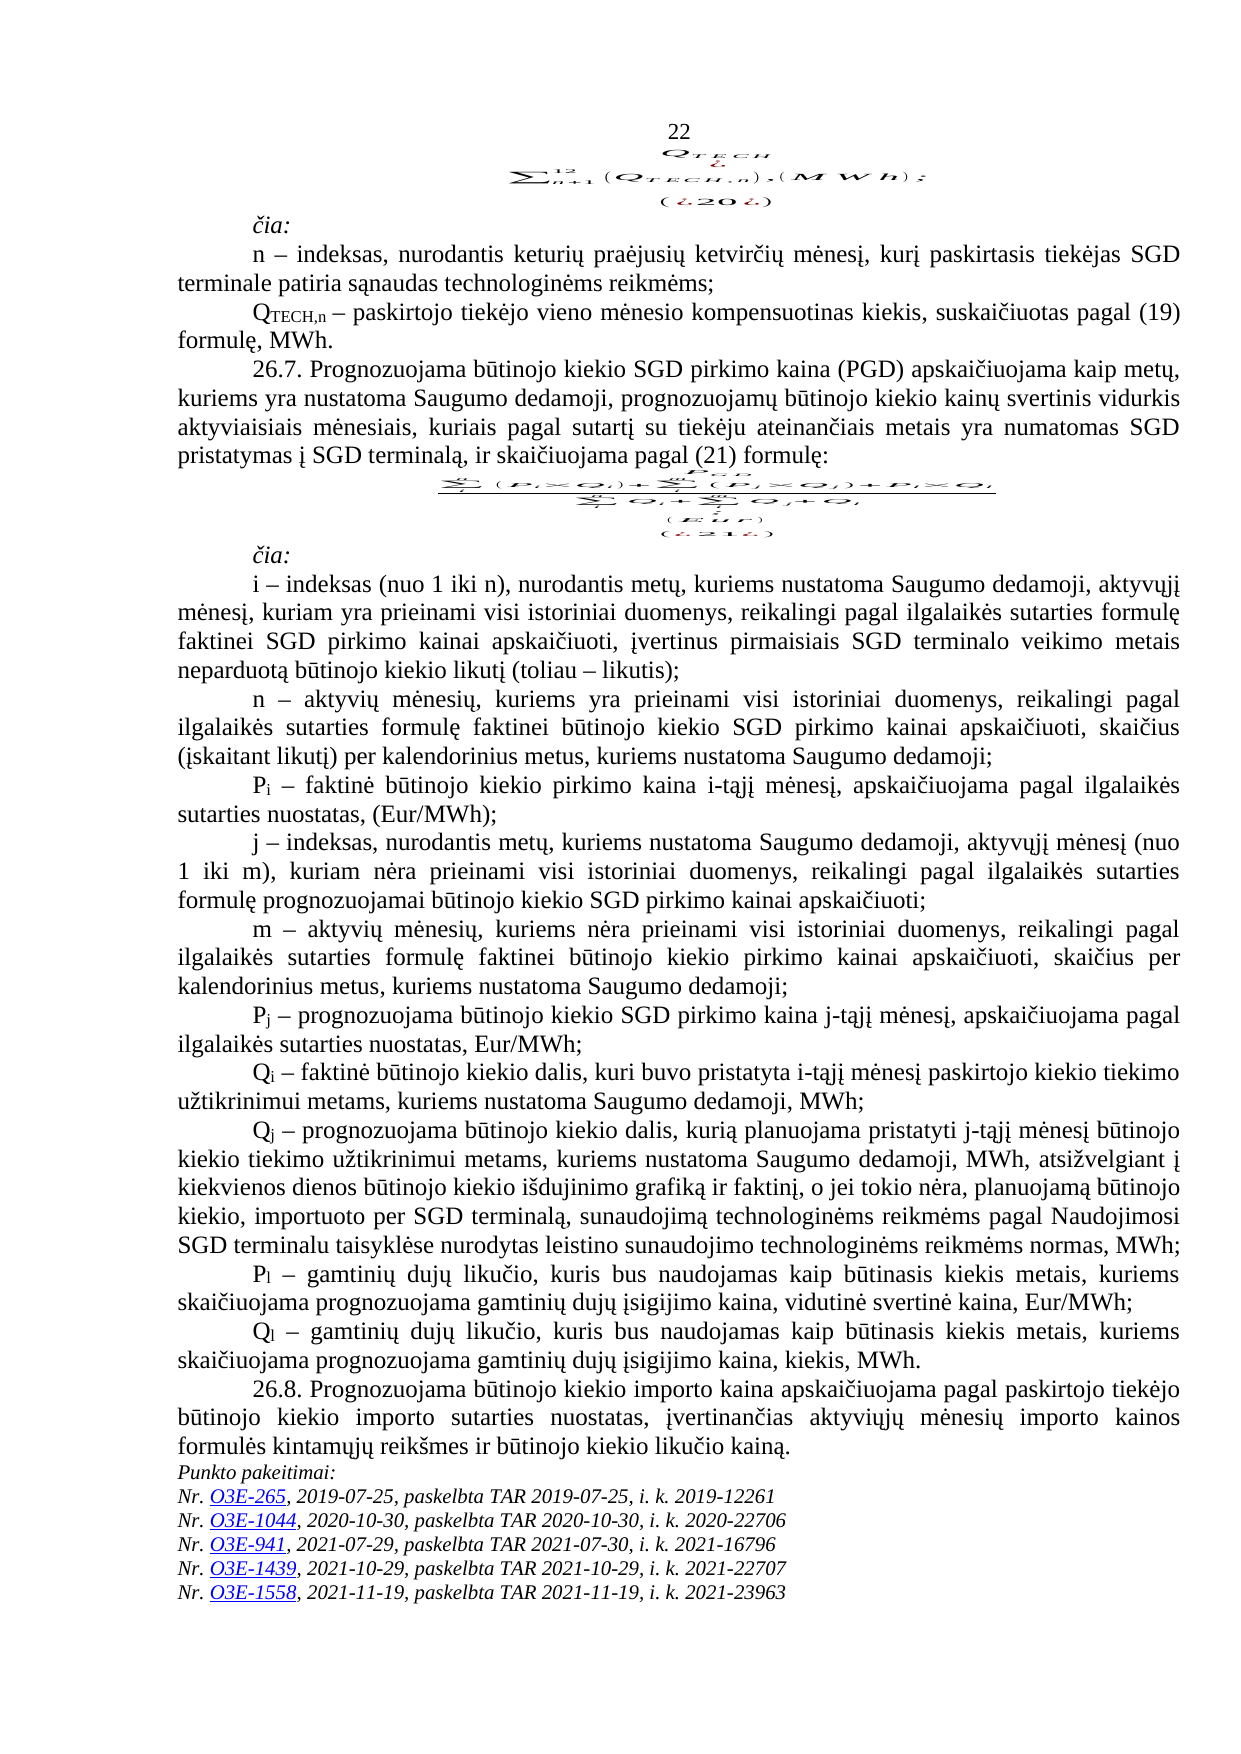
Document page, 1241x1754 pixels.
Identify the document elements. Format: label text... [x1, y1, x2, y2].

text Nr. O3E-941, 2021-07-29, paskelbta TAR 2021-07-30, i. k. 2021-16796 [177, 1532, 1181, 1556]
text Nr. O3E-1558, 2021-11-19, paskelbta TAR 2021-11-19, i. k. 2021-23963 [177, 1580, 1181, 1604]
text Qj – prognozuojama būtinojo kiekio dalis, kurią planuojama pristatyti j-tąjį mėnesį būtinojo kiekio tiekimo užtikrinimui metams, kuriems nustatoma Saugumo dedamoji, MWh, atsižvelgiant į kiekvienos dienos būtinojo kiekio išdujinimo grafiką ir faktinį, o jei tokio nėra, planuojamą būtinojo kiekio, importuoto per SGD terminalą, sunaudojimą technologinėms reikmėms pagal Naudojimosi SGD terminalu taisyklėse nurodytas leistino sunaudojimo technologinėms reikmėms normas, MWh; [177, 1115, 1181, 1259]
text QTECH,n – paskirtojo tiekėjo vieno mėnesio kompensuotinas kiekis, suskaičiuotas pagal (19) formulę, MWh. [177, 297, 1181, 354]
text Ql – gamtinių dujų likučio, kuris bus naudojamas kaip būtinasis kiekis metais, kuriems skaičiuojama prognozuojama gamtinių dujų įsigijimo kaina, kiekis, MWh. [177, 1316, 1181, 1374]
text Pi – faktinė būtinojo kiekio pirkimo kaina i-tąjį mėnesį, apskaičiuojama pagal ilgalaikės sutarties nuostatas, (Eur/MWh); [177, 770, 1181, 827]
text n – indeksas, nurodantis keturių praėjusių ketvirčių mėnesį, kurį paskirtasis tiekėjas SGD terminale patiria sąnaudas technologinėms reikmėms; [177, 239, 1181, 297]
text čia: [177, 211, 1181, 239]
text Nr. O3E-265, 2019-07-25, paskelbta TAR 2019-07-25, i. k. 2019-12261 [177, 1484, 1181, 1508]
text i – indeksas (nuo 1 iki n), nurodantis metų, kuriems nustatoma Saugumo dedamoji, aktyvųjį mėnesį, kuriam yra prieinami visi istoriniai duomenys, reikalingi pagal ilgalaikės sutarties formulę faktinei SGD pirkimo kainai apskaičiuoti, įvertinus pirmaisiais SGD terminalo veikimo metais neparduotą būtinojo kiekio likutį (toliau – likutis); [177, 569, 1181, 684]
text Pj – prognozuojama būtinojo kiekio SGD pirkimo kaina j-tąjį mėnesį, apskaičiuojama pagal ilgalaikės sutarties nuostatas, Eur/MWh; [177, 1000, 1181, 1057]
text j – indeksas, nurodantis metų, kuriems nustatoma Saugumo dedamoji, aktyvųjį mėnesį (nuo 1 iki m), kuriam nėra prieinami visi istoriniai duomenys, reikalingi pagal ilgalaikės sutarties formulę prognozuojamai būtinojo kiekio SGD pirkimo kainai apskaičiuoti; [177, 827, 1181, 914]
text m – aktyvių mėnesių, kuriems nėra prieinami visi istoriniai duomenys, reikalingi pagal ilgalaikės sutarties formulę faktinei būtinojo kiekio pirkimo kainai apskaičiuoti, skaičius per kalendorinius metus, kuriems nustatoma Saugumo dedamoji; [177, 914, 1181, 1000]
text Nr. O3E-1439, 2021-10-29, paskelbta TAR 2021-10-29, i. k. 2021-22707 [177, 1556, 1181, 1580]
text Qi – faktinė būtinojo kiekio dalis, kuri buvo pristatyta i-tąjį mėnesį paskirtojo kiekio tiekimo užtikrinimui metams, kuriems nustatoma Saugumo dedamoji, MWh; [177, 1057, 1181, 1115]
text Pl – gamtinių dujų likučio, kuris bus naudojamas kaip būtinasis kiekis metais, kuriems skaičiuojama prognozuojama gamtinių dujų įsigijimo kaina, vidutinė svertinė kaina, Eur/MWh; [177, 1259, 1181, 1316]
text Punkto pakeitimai: [177, 1460, 1181, 1484]
text 26.7. Prognozuojama būtinojo kiekio SGD pirkimo kaina (PGD) apskaičiuojama kaip metų, kuriems yra nustatoma Saugumo dedamoji, prognozuojamų būtinojo kiekio kainų svertinis vidurkis aktyviaisiais mėnesiais, kuriais pagal sutartį su tiekėju ateinančiais metais yra numatomas SGD pristatymas į SGD terminalą, ir skaičiuojama pagal (21) formulę: [177, 354, 1181, 469]
text Nr. O3E-1044, 2020-10-30, paskelbta TAR 2020-10-30, i. k. 2020-22706 [177, 1508, 1181, 1532]
text n – aktyvių mėnesių, kuriems yra prieinami visi istoriniai duomenys, reikalingi pagal ilgalaikės sutarties formulę faktinei būtinojo kiekio SGD pirkimo kainai apskaičiuoti, skaičius (įskaitant likutį) per kalendorinius metus, kuriems nustatoma Saugumo dedamoji; [177, 684, 1181, 770]
text čia: [177, 540, 1181, 569]
text 26.8. Prognozuojama būtinojo kiekio importo kaina apskaičiuojama pagal paskirtojo tiekėjo būtinojo kiekio importo sutarties nuostatas, įvertinančias aktyviųjų mėnesių importo kainos formulės kintamųjų reikšmes ir būtinojo kiekio likučio kainą. [177, 1374, 1181, 1460]
